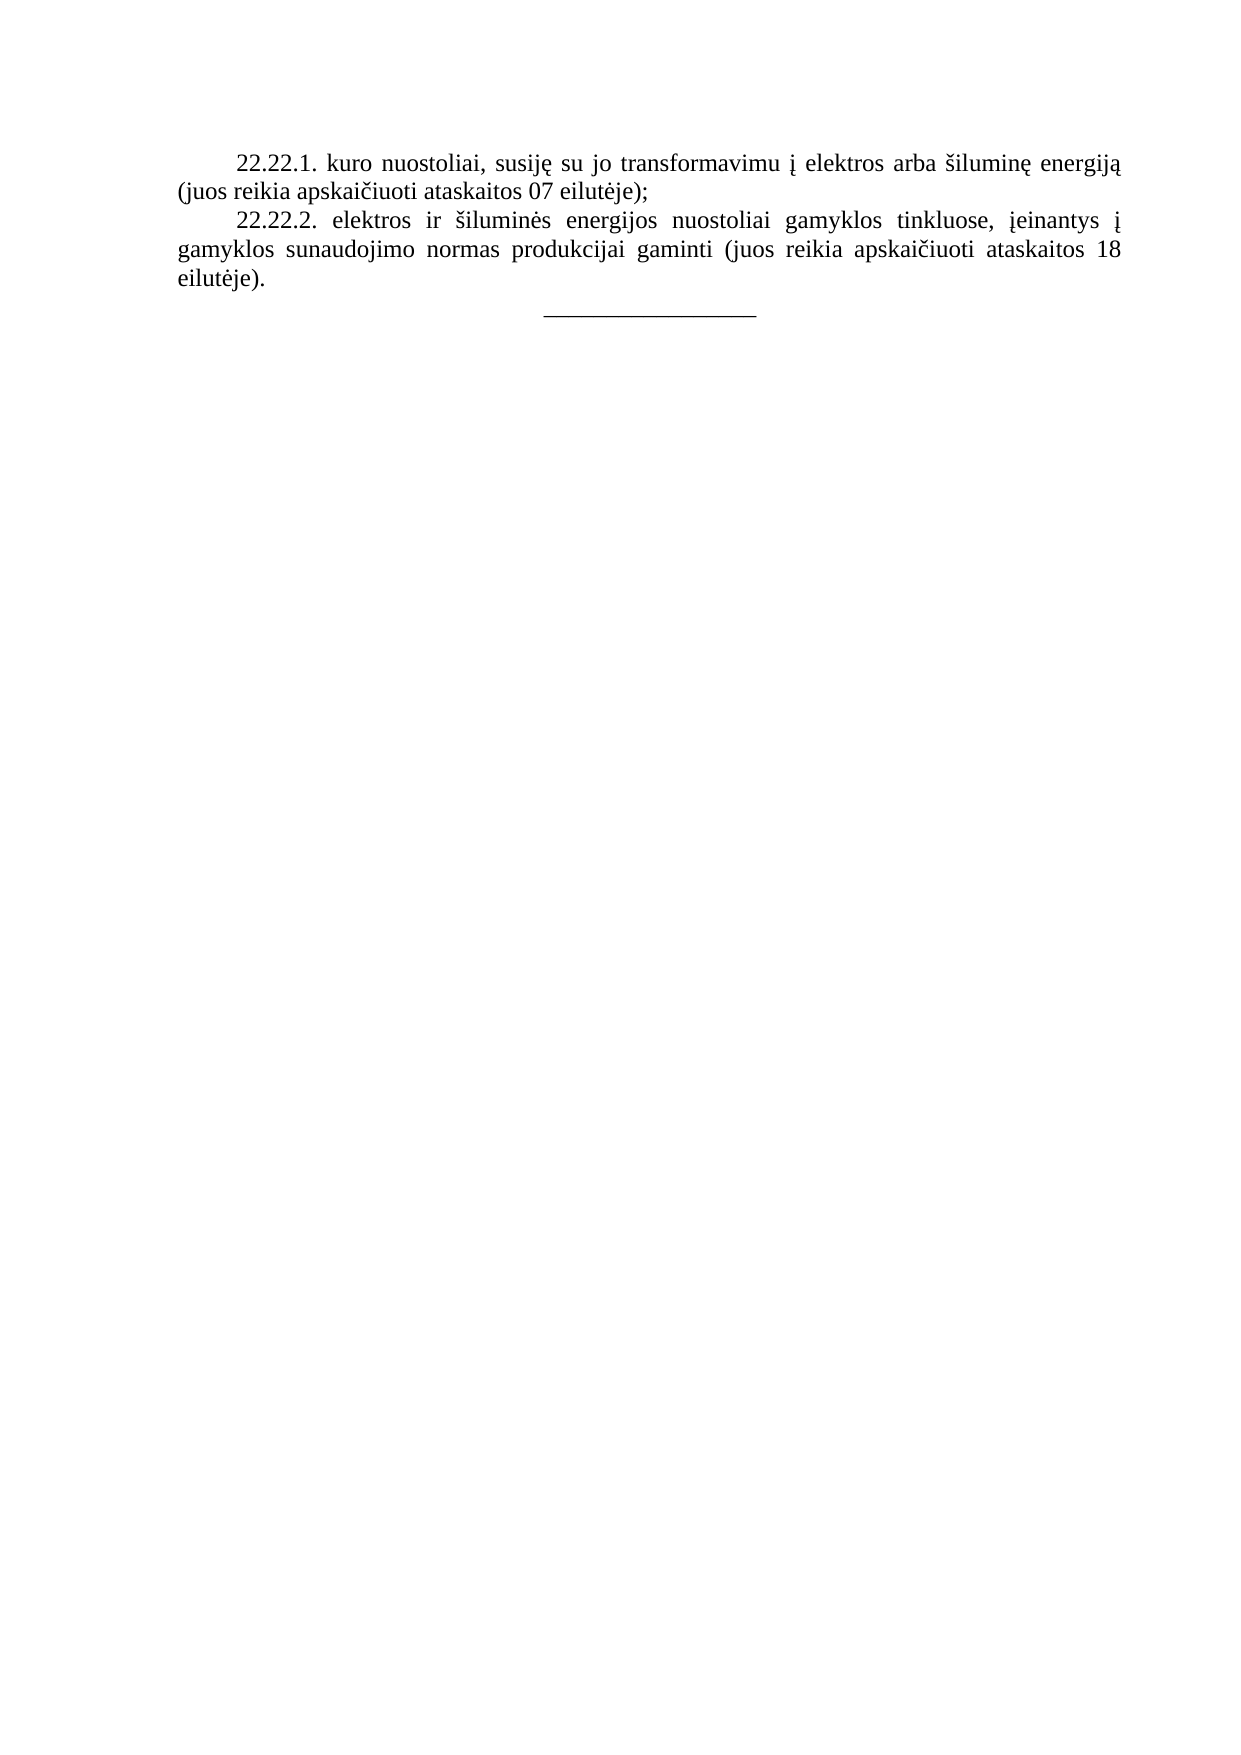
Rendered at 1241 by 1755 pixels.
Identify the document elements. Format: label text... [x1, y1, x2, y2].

text 22.22.2. elektros ir šiluminės energijos nuostoliai gamyklos tinkluose, įeinantys į gamyklos sunaudojimo normas produkcijai gaminti (juos reikia apskaičiuoti ataskaitos 18 eilutėje). [177, 205, 1122, 291]
text _________________ [177, 291, 1122, 320]
text 22.22.1. kuro nuostoliai, susiję su jo transformavimu į elektros arba šiluminę energiją (juos reikia apskaičiuoti ataskaitos 07 eilutėje); [177, 148, 1122, 205]
